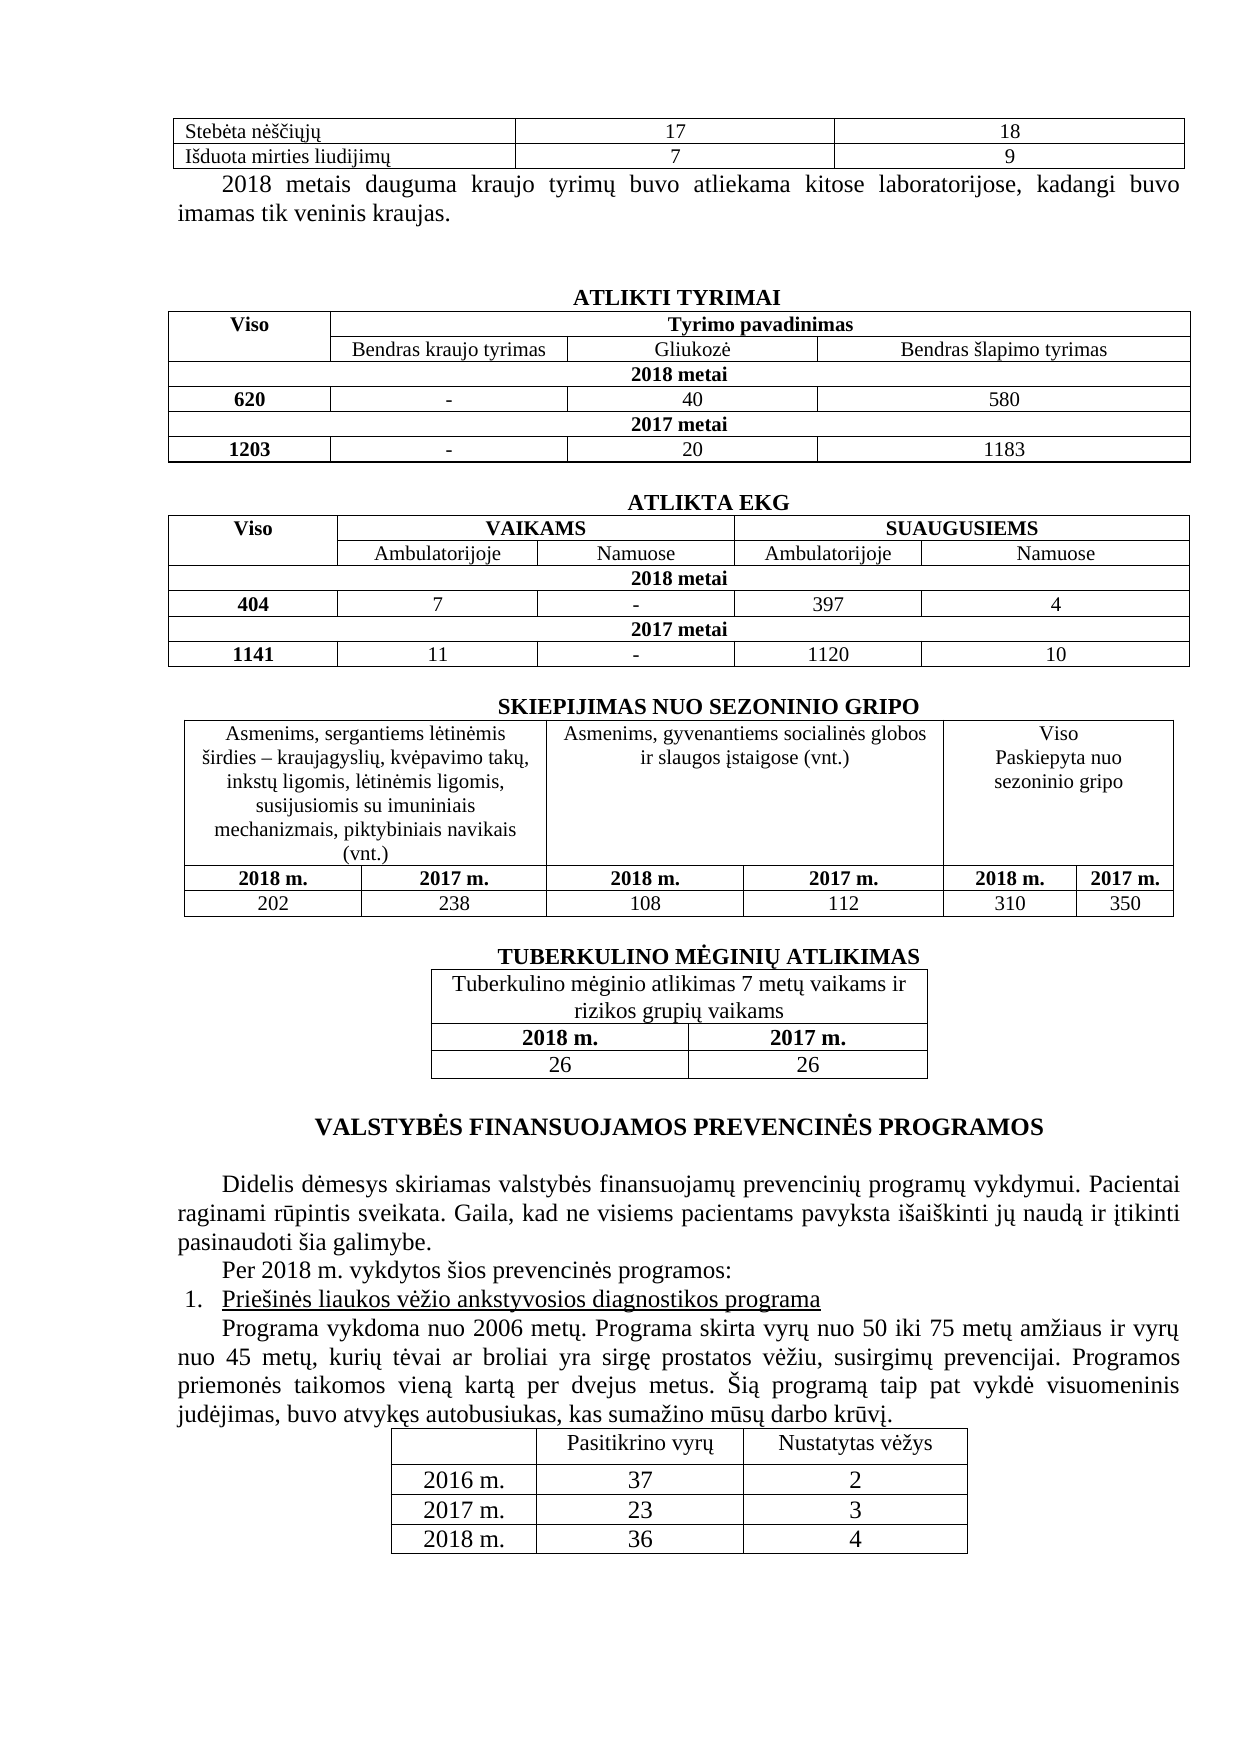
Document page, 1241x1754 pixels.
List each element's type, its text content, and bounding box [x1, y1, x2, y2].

table_cell 20 [568, 437, 817, 461]
table_cell 1120 [735, 642, 921, 666]
table_cell 620 [169, 387, 330, 411]
table_cell 2016 m. [392, 1465, 536, 1494]
table_cell 310 [944, 891, 1076, 916]
text SKIEPIJIMAS NUO SEZONINIO GRIPO [177, 693, 1181, 719]
table_cell 112 [744, 891, 943, 916]
table_cell 37 [537, 1465, 743, 1494]
table_cell - [538, 642, 734, 666]
table_cell 23 [537, 1495, 743, 1523]
table_cell 108 [547, 891, 743, 916]
table_cell 2018 m. [432, 1024, 688, 1050]
table_cell Bendras šlapimo tyrimas [818, 337, 1190, 361]
table_cell 7 [338, 591, 537, 616]
table_cell 2018 metai [169, 362, 1190, 386]
table_cell 1141 [169, 642, 337, 666]
text ATLIKTA EKG [177, 489, 1181, 515]
table_cell Ambulatorijoje [735, 541, 921, 565]
table_cell - [331, 437, 567, 461]
table_cell 2017 m. [744, 866, 943, 890]
table_cell 202 [185, 891, 361, 916]
table_cell Bendras kraujo tyrimas [331, 337, 567, 361]
table_cell 397 [735, 591, 921, 616]
table_header VAIKAMS [338, 516, 734, 540]
table_cell 40 [568, 387, 817, 411]
table_cell 1203 [169, 437, 330, 461]
table_cell 580 [818, 387, 1190, 411]
text VALSTYBĖS FINANSUOJAMOS PREVENCINĖS PROGRAMOS [177, 1112, 1181, 1141]
text 2018 metais dauguma kraujo tyrimų buvo atliekama kitose laboratorijose, kadangi buvo imamas tik veninis kraujas. [177, 169, 1181, 227]
table_cell 4 [922, 591, 1189, 616]
table_cell 2018 metai [169, 566, 1189, 590]
table_cell 10 [922, 642, 1189, 666]
table_cell Išduota mirties liudijimų [174, 144, 515, 168]
table_cell Namuose [538, 541, 734, 565]
table_cell - [331, 387, 567, 411]
table_cell 238 [362, 891, 546, 916]
table_header Tuberkulino mėginio atlikimas 7 metų vaikams ir rizikos grupių vaikams [432, 970, 927, 1023]
table_header Viso [169, 516, 337, 565]
text Per 2018 m. vykdytos šios prevencinės programos: [177, 1256, 1181, 1284]
table_cell 7 [516, 144, 834, 168]
text ATLIKTI TYRIMAI [177, 284, 1177, 311]
table_cell 404 [169, 591, 337, 616]
subtitle Programa vykdoma nuo 2006 metų. Programa skirta vyrų nuo 50 iki 75 metų amžiaus ir vyrų nuo 45 metų, kurių tėvai ar broliai yra sirgę prostatos vėžiu, susirgimų prevencijai. Programos priemonės taikomos vieną kartą per dvejus metus. Šią programą taip pat vykdė visuomeninis judėjimas, buvo atvykęs autobusiukas, kas sumažino mūsų darbo krūvį. [177, 1313, 1181, 1428]
table_cell 3 [744, 1495, 967, 1523]
table_cell 2018 m. [185, 866, 361, 890]
table_cell 4 [744, 1525, 967, 1553]
table_cell 350 [1077, 891, 1173, 916]
table_cell 2017 m. [689, 1024, 927, 1050]
table_cell 2017 metai [169, 412, 1190, 436]
table_header Asmenims, gyvenantiems socialinės globos ir slaugos įstaigose (vnt.) [547, 721, 943, 865]
table_cell 2018 m. [944, 866, 1076, 890]
table_cell 2017 metai [169, 617, 1189, 641]
table_cell 9 [835, 144, 1184, 168]
table_header Asmenims, sergantiems lėtinėmis širdies – kraujagyslių, kvėpavimo takų, inkstų ligomis, lėtinėmis ligomis, susijusiomis su imuniniais mechanizmais, piktybiniais navikais (vnt.) [185, 721, 546, 865]
table_cell 2017 m. [1077, 866, 1173, 890]
subtitle Priešinės liaukos vėžio ankstyvosios diagnostikos programa [184, 1284, 1181, 1313]
table_header SUAUGUSIEMS [735, 516, 1189, 540]
table_header Tyrimo pavadinimas [331, 312, 1190, 336]
table_cell 2018 m. [392, 1525, 536, 1553]
table_cell Namuose [922, 541, 1189, 565]
table_cell 26 [689, 1051, 927, 1078]
table_cell 36 [537, 1525, 743, 1553]
table_header [392, 1429, 536, 1464]
table_cell 2017 m. [392, 1495, 536, 1523]
table_cell Ambulatorijoje [338, 541, 537, 565]
table_cell 2017 m. [362, 866, 546, 890]
table_header Nustatytas vėžys [744, 1429, 967, 1464]
text Didelis dėmesys skiriamas valstybės finansuojamų prevencinių programų vykdymui. Pacientai raginami rūpintis sveikata. Gaila, kad ne visiems pacientams pavyksta išaiškinti jų naudą ir įtikinti pasinaudoti šia galimybe. [177, 1169, 1181, 1256]
table_cell 17 [516, 119, 834, 143]
table_cell 18 [835, 119, 1184, 143]
table_cell 26 [432, 1051, 688, 1078]
text TUBERKULINO MĖGINIŲ ATLIKIMAS [177, 943, 1181, 969]
table_cell 2 [744, 1465, 967, 1494]
table_cell Stebėta nėščiųjų [174, 119, 515, 143]
table_cell 11 [338, 642, 537, 666]
table_header Pasitikrino vyrų [537, 1429, 743, 1464]
table_header Viso [169, 312, 330, 361]
table_cell - [538, 591, 734, 616]
table_cell Gliukozė [568, 337, 817, 361]
table_cell 2018 m. [547, 866, 743, 890]
table_header Viso Paskiepyta nuo sezoninio gripo [944, 721, 1173, 865]
table_cell 1183 [818, 437, 1190, 461]
